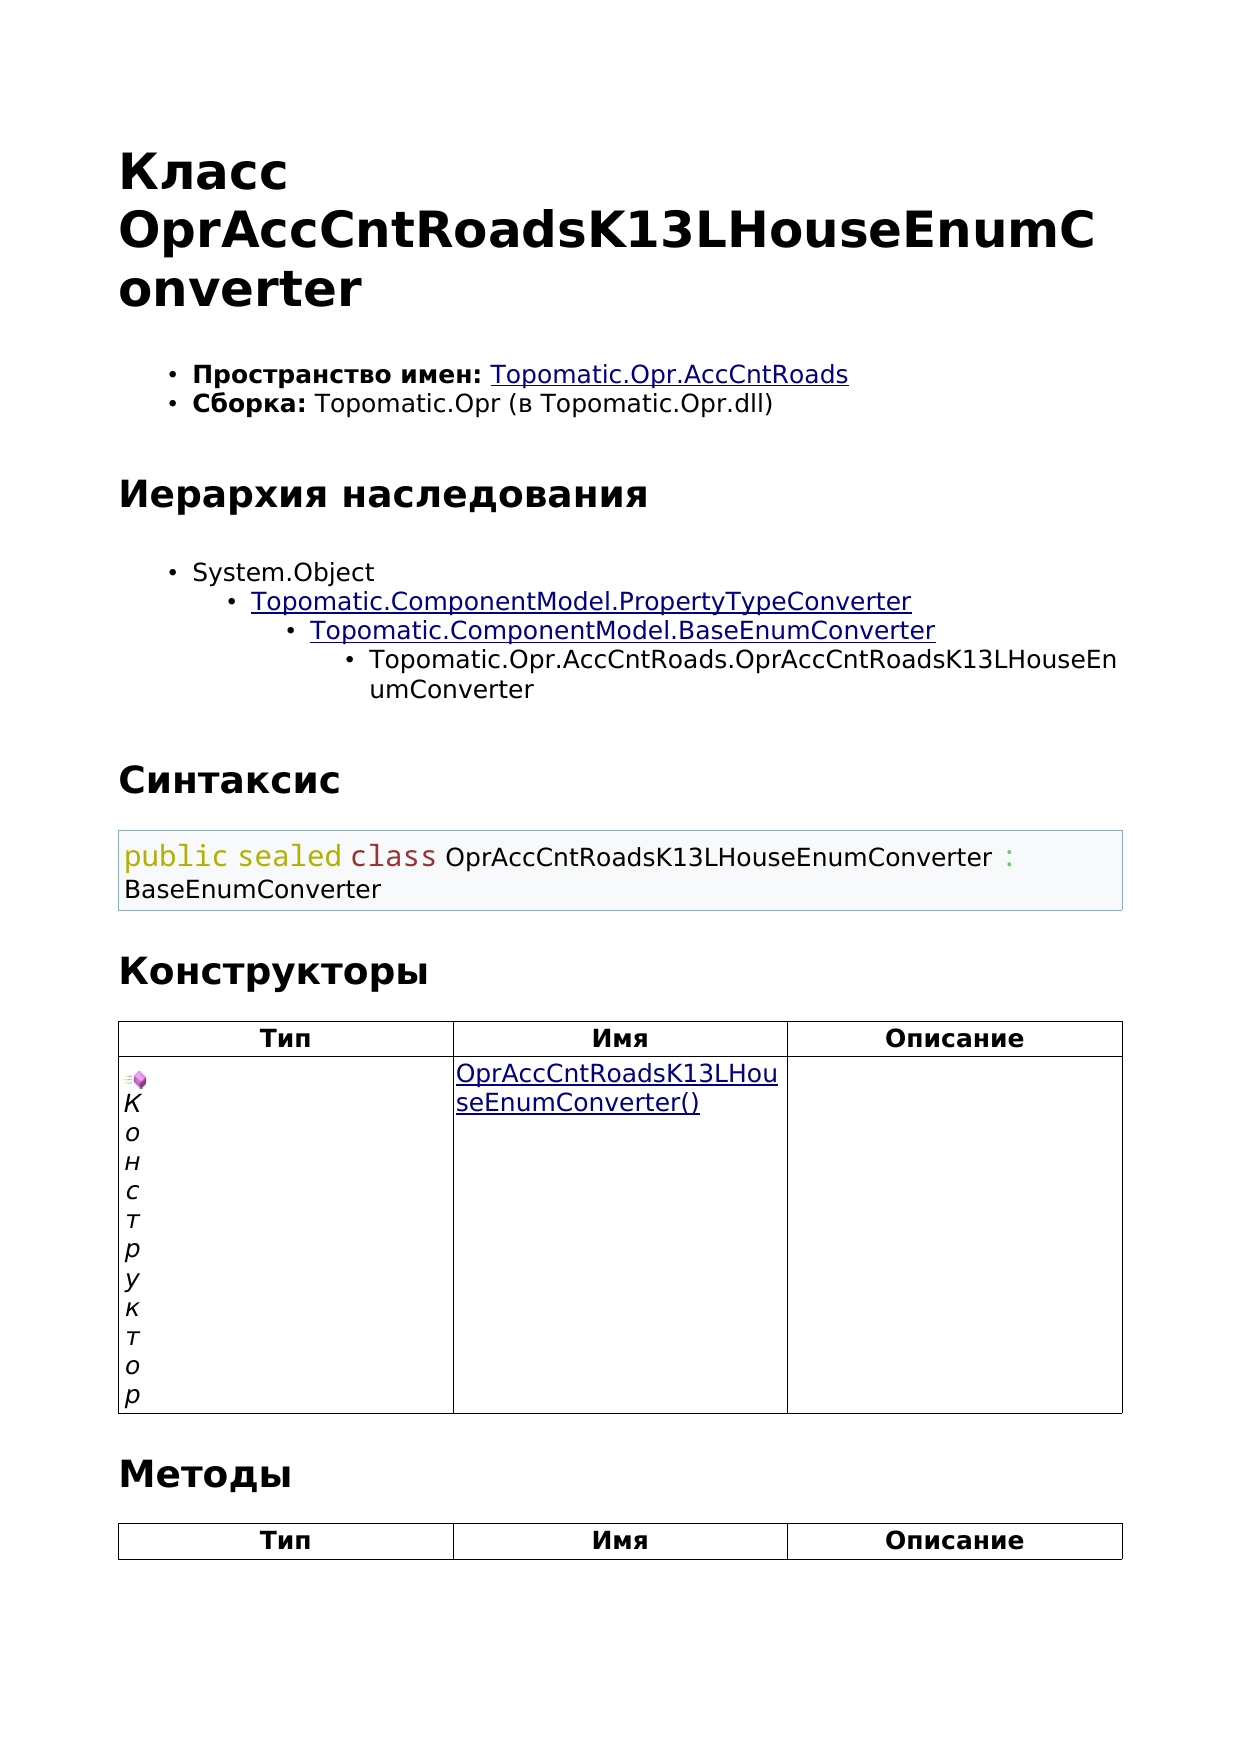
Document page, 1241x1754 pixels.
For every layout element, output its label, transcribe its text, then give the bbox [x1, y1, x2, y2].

subtitle Иерархия наследования [118, 473, 1122, 516]
list Topomatic.ComponentModel.PropertyTypeConverter [236, 587, 1122, 617]
table_header Тип [119, 1524, 453, 1558]
table_header public sealed class OprAccCntRoadsK13LHouseEnumConverter : BaseEnumConverter [119, 831, 1122, 910]
list Topomatic.Opr.AccCntRoads.OprAccCntRoadsK13LHouseEnumConverter [354, 646, 1122, 704]
table_header Тип [119, 1022, 453, 1056]
list Topomatic.ComponentModel.BaseEnumConverter [295, 617, 1122, 646]
subtitle Синтаксис [118, 758, 1122, 802]
table_cell [119, 1057, 453, 1412]
table_header Описание [788, 1524, 1122, 1558]
subtitle Класс OprAccCntRoadsK13LHouseEnumConverter [118, 143, 1122, 318]
list Сборка: Topomatic.Opr (в Topomatic.Opr.dll) [177, 389, 1122, 418]
subtitle Конструкторы [118, 950, 1122, 994]
table_header Имя [454, 1524, 787, 1558]
table_cell [788, 1057, 1122, 1412]
table_header Имя [454, 1022, 787, 1056]
table_cell OprAccCntRoadsK13LHouseEnumConverter() [454, 1057, 787, 1412]
picture [121, 1071, 147, 1089]
table_header Описание [788, 1022, 1122, 1056]
list Пространство имен: Topomatic.Opr.AccCntRoads [177, 360, 1122, 389]
subtitle Методы [118, 1452, 1122, 1496]
list System.Object [177, 558, 1122, 587]
